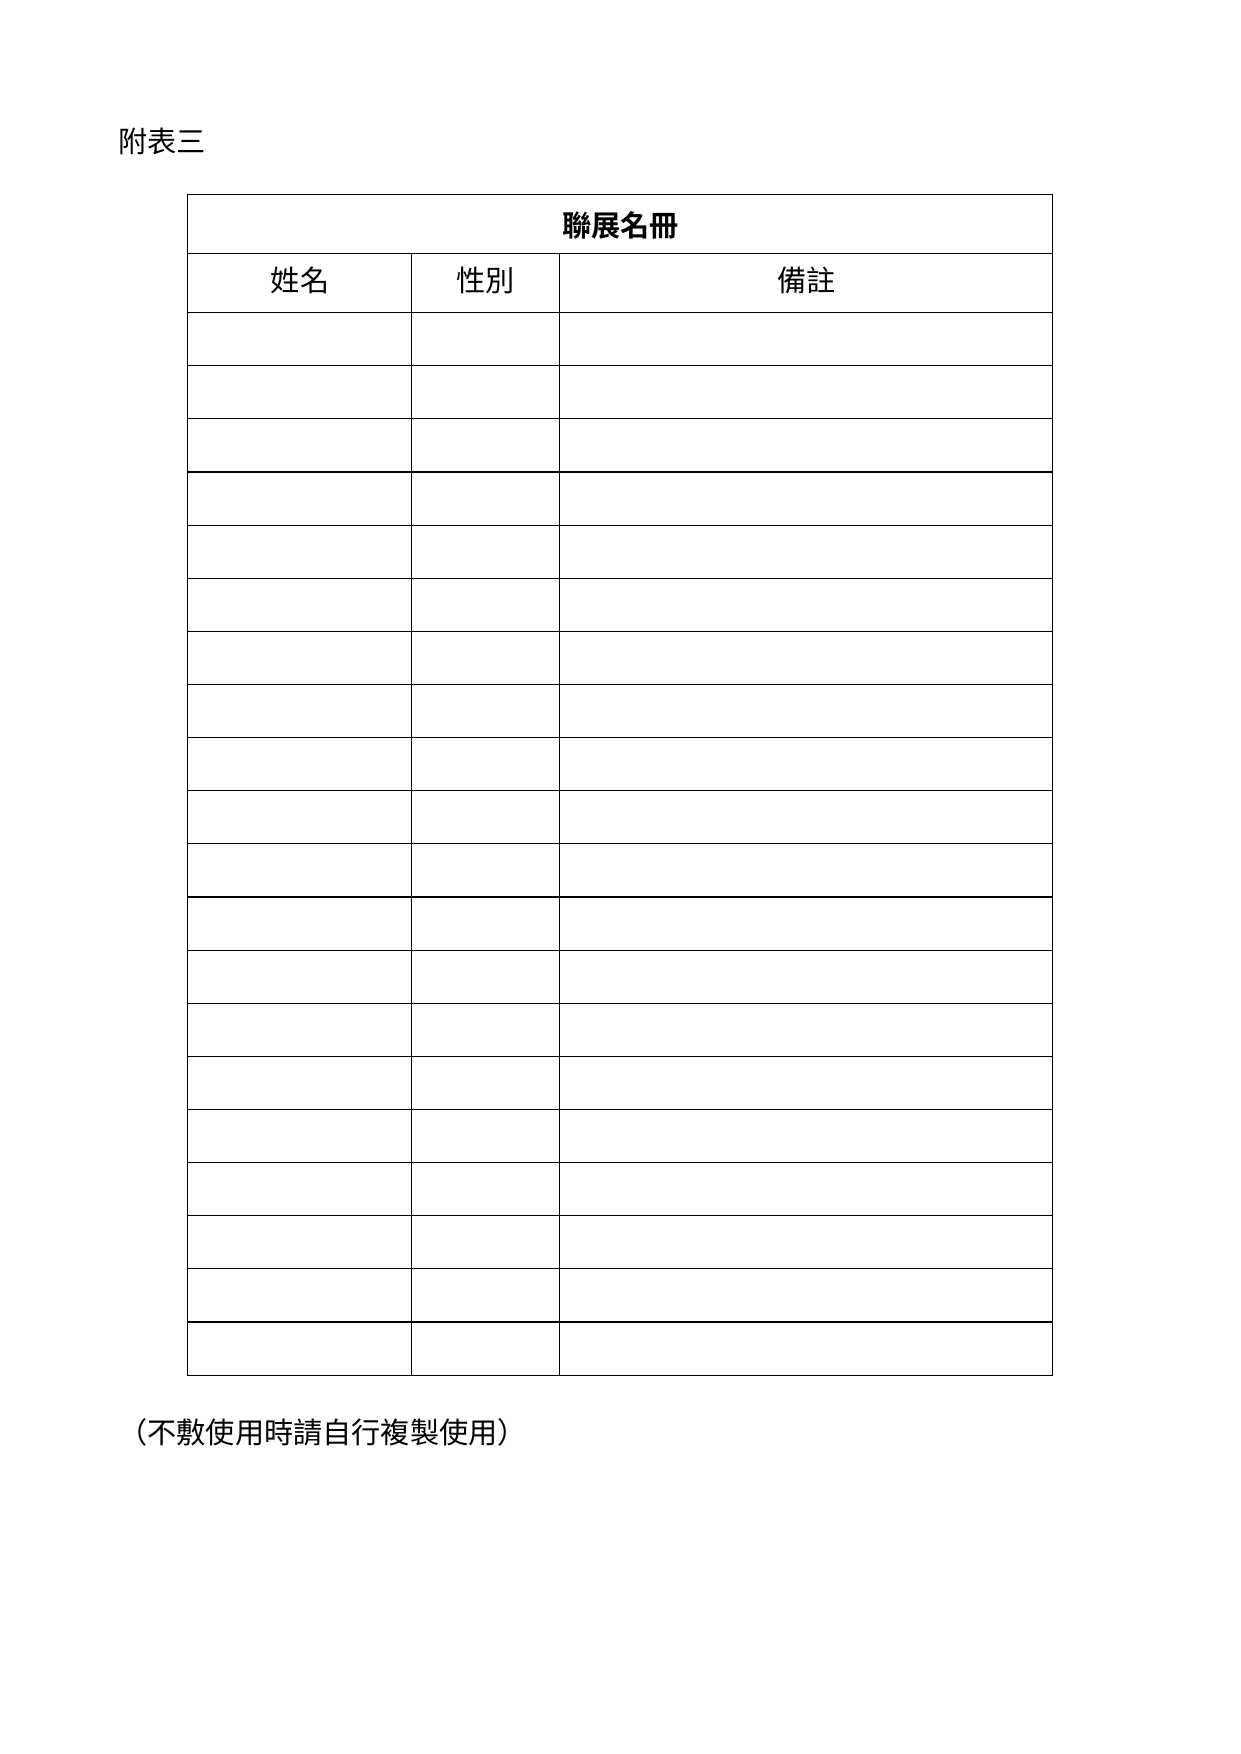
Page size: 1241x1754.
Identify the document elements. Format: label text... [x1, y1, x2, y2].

table_cell [412, 1004, 559, 1056]
table_cell [560, 1323, 1052, 1374]
table_cell [560, 419, 1052, 471]
table_cell [412, 791, 559, 843]
table_cell [412, 1216, 559, 1268]
table_cell [412, 1110, 559, 1162]
table_cell [188, 579, 411, 631]
table_cell [188, 1163, 411, 1215]
table_header 聯展名冊 [188, 195, 1052, 253]
table_cell [560, 1163, 1052, 1215]
table_cell [412, 1323, 559, 1374]
table_cell 備註 [560, 254, 1052, 312]
table_cell [412, 898, 559, 949]
table_cell [560, 791, 1052, 843]
table_cell [412, 632, 559, 684]
table_cell [188, 1216, 411, 1268]
table_cell [560, 313, 1052, 365]
table_cell [188, 844, 411, 896]
table_cell [188, 1269, 411, 1321]
text 附表三 [118, 118, 1122, 160]
table_cell [188, 632, 411, 684]
table_cell [412, 366, 559, 418]
table_cell [560, 1057, 1052, 1109]
table_cell [560, 738, 1052, 790]
table_cell [560, 1216, 1052, 1268]
table_cell [412, 1163, 559, 1215]
table_cell [560, 579, 1052, 631]
table_cell [412, 685, 559, 737]
table_cell [412, 738, 559, 790]
table_cell [188, 1110, 411, 1162]
table_cell [188, 313, 411, 365]
table_cell [412, 313, 559, 365]
table_cell [560, 1110, 1052, 1162]
table_cell [412, 526, 559, 578]
table_cell [560, 632, 1052, 684]
table_cell 姓名 [188, 254, 411, 312]
table_cell [412, 951, 559, 1003]
table_cell [188, 473, 411, 524]
table_cell [560, 844, 1052, 896]
table_cell [560, 898, 1052, 949]
table_cell [412, 1057, 559, 1109]
table_cell [188, 738, 411, 790]
table_cell [412, 579, 559, 631]
table_cell [560, 1269, 1052, 1321]
table_cell [412, 1269, 559, 1321]
table_cell [560, 366, 1052, 418]
table_cell [412, 473, 559, 524]
table_cell [560, 685, 1052, 737]
table_cell [412, 844, 559, 896]
table_cell [188, 898, 411, 949]
table_cell [560, 1004, 1052, 1056]
table_cell [560, 526, 1052, 578]
table_cell [188, 419, 411, 471]
text （不敷使用時請自行複製使用） [118, 1376, 1122, 1451]
table_cell [188, 791, 411, 843]
table_cell [188, 1323, 411, 1374]
table_cell [188, 951, 411, 1003]
table_cell [560, 951, 1052, 1003]
table_cell [412, 419, 559, 471]
table_cell [188, 1057, 411, 1109]
table_cell [188, 366, 411, 418]
table_cell [560, 473, 1052, 524]
table_cell [188, 526, 411, 578]
table_cell [188, 1004, 411, 1056]
table_cell [188, 685, 411, 737]
table_cell 性別 [412, 254, 559, 312]
